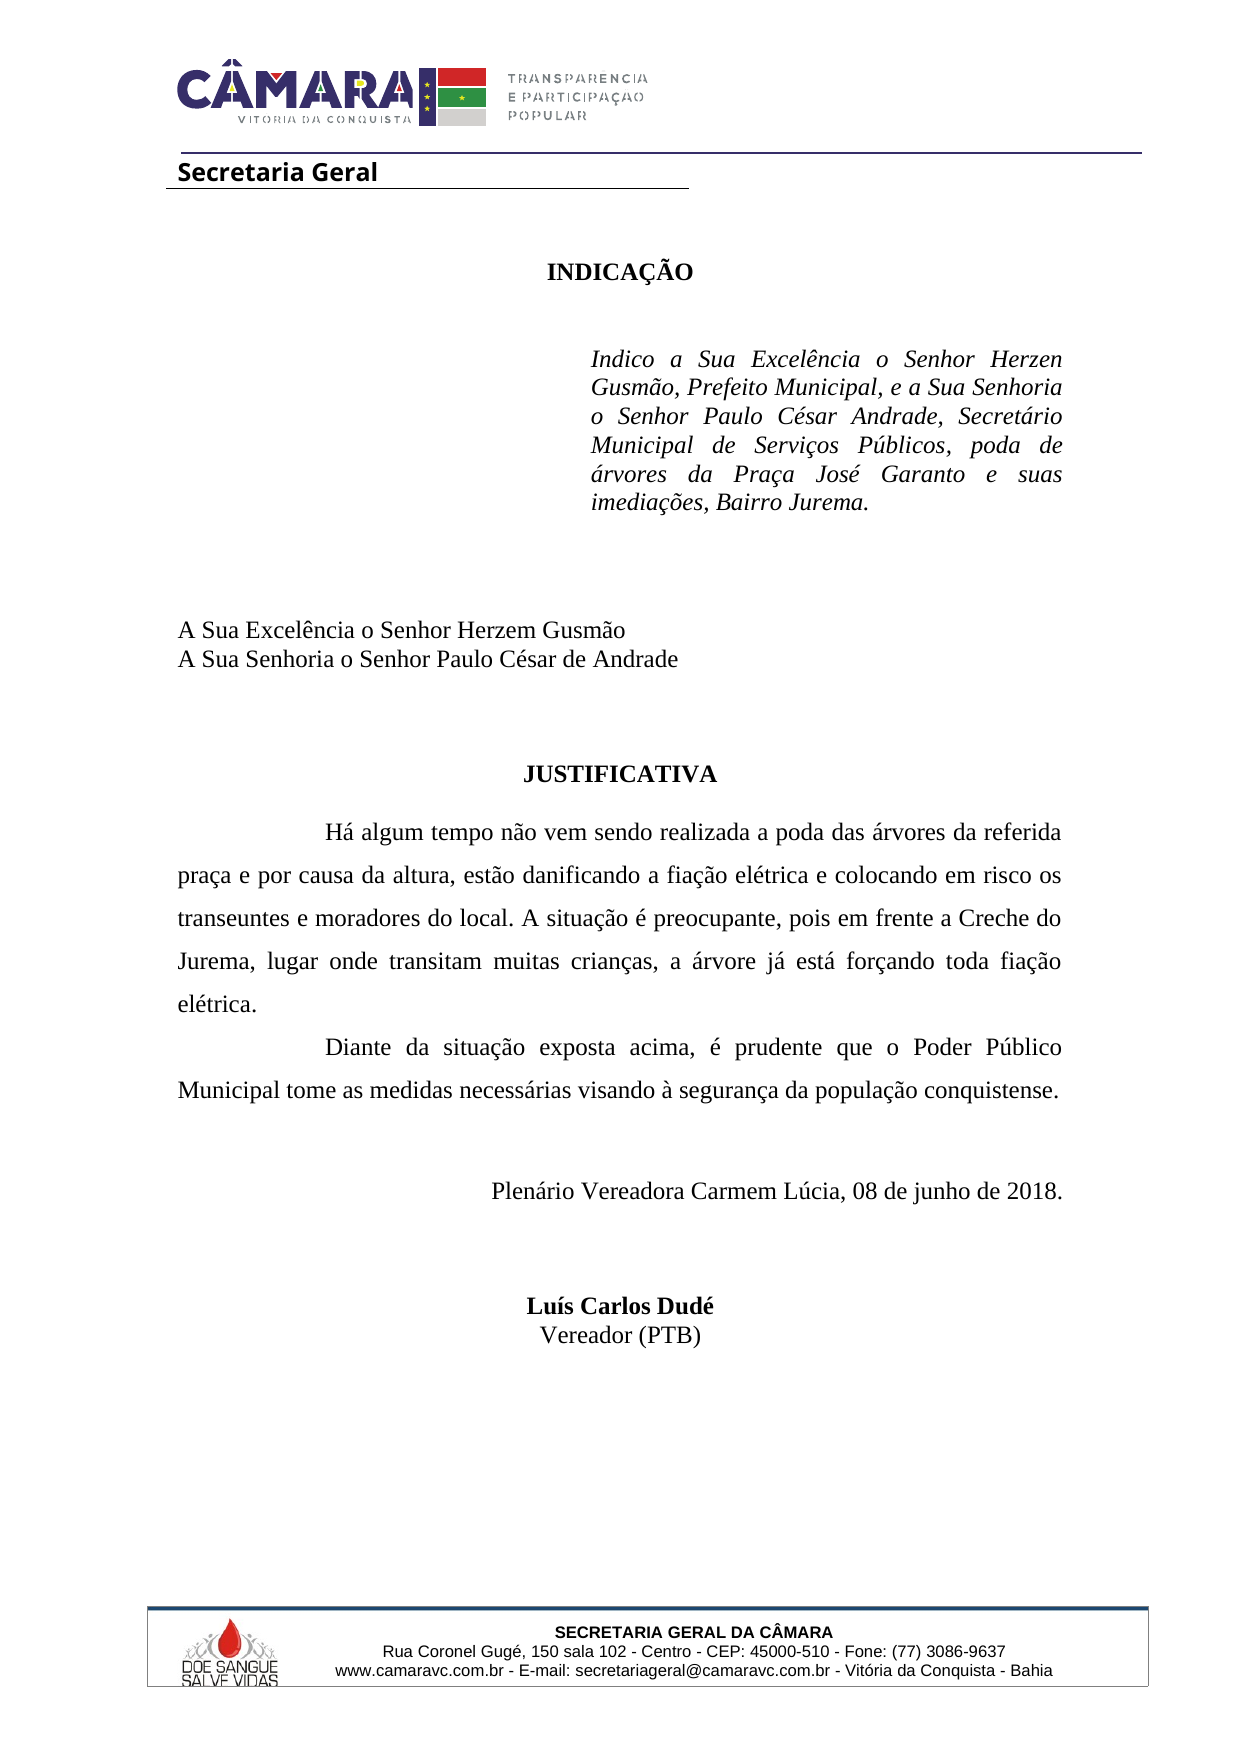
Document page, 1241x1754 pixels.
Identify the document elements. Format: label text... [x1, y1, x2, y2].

text Indico a Sua Excelência o Senhor Herzen Gusmão, Prefeito Municipal, e a Sua Senhoria o Senhor Paulo César Andrade, Secretário Municipal de Serviços Públicos, poda de árvores da Praça José Garanto e suas imediações, Bairro Jurema. [591, 344, 1063, 516]
text Luís Carlos Dudé [177, 1291, 1063, 1320]
text Vereador (PTB) [177, 1320, 1063, 1349]
text A Sua Excelência o Senhor Herzem Gusmão [177, 616, 1063, 644]
text A Sua Senhoria o Senhor Paulo César de Andrade [177, 644, 1063, 673]
picture [148, 1607, 1148, 1686]
text Há algum tempo não vem sendo realizada a poda das árvores da referida praça e por causa da altura, estão danificando a fiação elétrica e colocando em risco os transeuntes e moradores do local. A situação é preocupante, pois em frente a Creche do Jurema, lugar onde transitam muitas crianças, a árvore já está forçando toda fiação elétrica. [177, 817, 1063, 1018]
text Diante da situação exposta acima, é prudente que o Poder Público Municipal tome as medidas necessárias visando à segurança da população conquistense. [177, 1032, 1063, 1104]
text INDICAÇÃO [177, 257, 1063, 286]
text Plenário Vereadora Carmem Lúcia, 08 de junho de 2018. [177, 1176, 1063, 1205]
text JUSTIFICATIVA [177, 759, 1063, 788]
